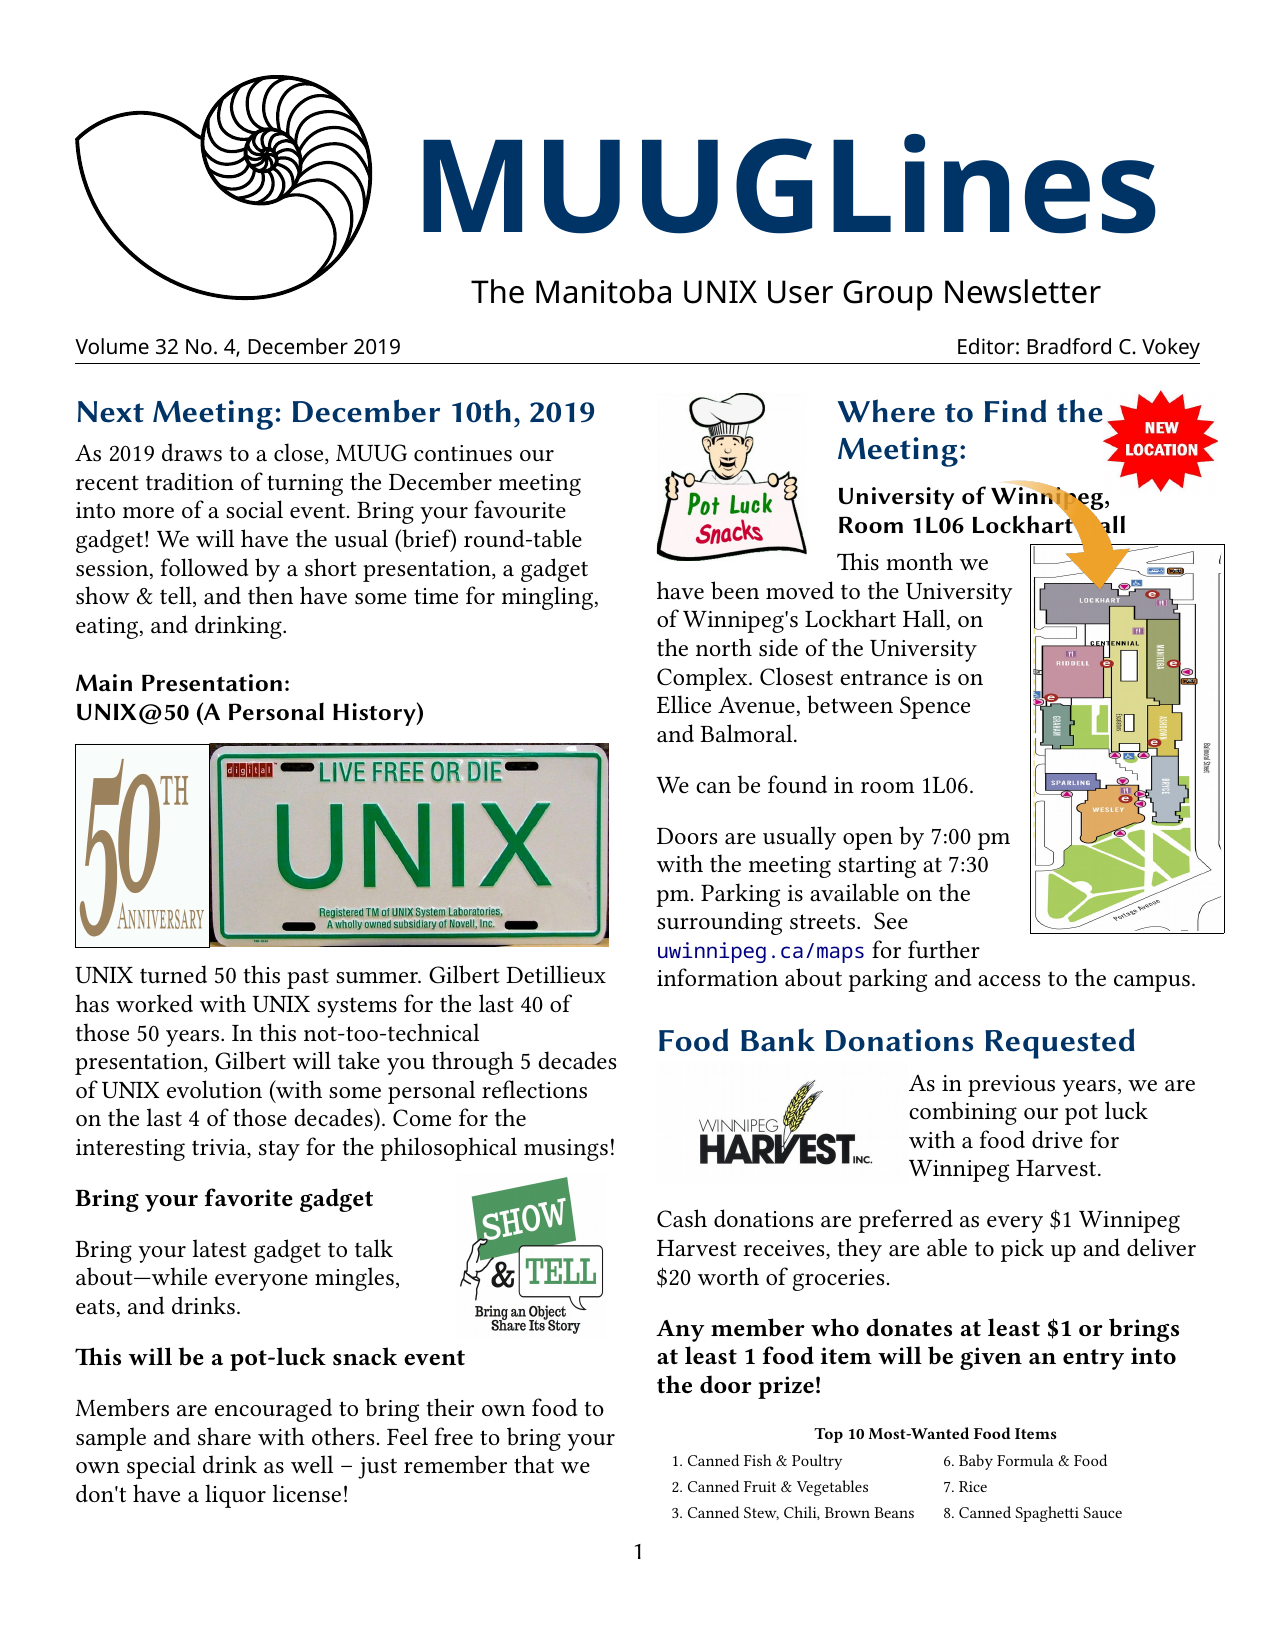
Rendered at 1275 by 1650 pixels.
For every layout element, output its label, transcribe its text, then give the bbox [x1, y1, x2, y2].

text Bring your latest gadget to talk about—while everyone mingles, eats, and drinks. [75, 1235, 456, 1320]
text As 2019 draws to a close, MUUG continues our recent tradition of turning the December meeting into more of a social event. Bring your favourite gadget! We will have the usual (brief) round-table session, followed by a short presentation, a gadget show & tell, and then have some time for mingling, eating, and drinking. [75, 439, 619, 639]
text [80, 115, 333, 270]
text Doors are usually open by 7:00 pm with the meeting starting at 7:30 pm. Parking is available on the surrounding streets. See uwinnipeg.ca/maps for further information about parking and access to the campus. [656, 822, 1200, 993]
subtitle University of Winnipeg, Room 1L06 Lockhart Hall [807, 482, 996, 539]
text [249, 94, 267, 127]
picture [456, 1174, 607, 1338]
text Volume 32 No. 4, December 2019 Editor: Bradford C. Vokey [75, 332, 1200, 363]
subtitle Where to Find the Meeting: [807, 393, 1102, 467]
table_cell 2. Canned Fruit & Vegetables [656, 1475, 928, 1501]
text [301, 130, 367, 163]
text Any member who donates at least $1 or brings at least 1 food item will be given an entry into the door prize! [656, 1313, 1200, 1399]
subtitle Main Presentation: UNIX@50 (A Personal History) [75, 669, 619, 726]
text Members are encouraged to bring their own food to sample and share with others. Feel free to bring your own special drink as well – just remember that we don't have a liquor license! [75, 1394, 619, 1508]
picture [210, 743, 609, 947]
text Bring your favorite gadget [75, 1184, 456, 1212]
picture [656, 393, 807, 561]
subtitle University of Winnipeg, Room 1L06 Lockhart Hall [1132, 495, 1200, 539]
text UNIX turned 50 this past summer. Gilbert Detillieux has worked with UNIX systems for the last 40 of those 50 years. In this not-too-technical presentation, Gilbert will take you through 5 decades of UNIX evolution (with some personal reflections on the last 4 of those decades). Come for the interesting trivia, stay for the philosophical musings! [75, 735, 619, 1161]
table_cell 3. Canned Stew, Chili, Brown Beans [656, 1501, 928, 1527]
text [266, 94, 282, 128]
text [75, 150, 147, 270]
picture [656, 1062, 909, 1184]
picture [996, 385, 1222, 931]
text [221, 94, 250, 137]
text [299, 165, 362, 233]
picture [76, 745, 209, 947]
text This will be a pot-luck snack event [75, 1343, 619, 1371]
text [292, 182, 350, 264]
text [234, 94, 257, 131]
table_cell 1. Canned Fish & Poultry [656, 1448, 928, 1474]
text [298, 114, 360, 146]
text MUUGLines [330, 94, 1200, 270]
subtitle Next Meeting: December 10th, 2019 [75, 393, 619, 430]
text [75, 94, 223, 137]
text [303, 146, 368, 193]
table_cell 7. Rice [928, 1475, 1200, 1501]
table_header Top 10 Most-Wanted Food Items [656, 1422, 1200, 1448]
text Cash donations are preferred as every $1 Winnipeg Harvest receives, they are able to pick up and deliver $20 worth of groceries. [656, 1205, 1200, 1291]
table_cell 6. Baby Formula & Food [928, 1448, 1200, 1474]
text We can be found in room 1L06. [656, 771, 1030, 799]
text [290, 98, 348, 138]
table_cell 8. Canned Spaghetti Sauce [928, 1501, 1200, 1527]
text This month we have been moved to the University of Winnipeg's Lockhart Hall, on the north side of the University Complex. Closest entrance is on Ellice Avenue, between Spence and Balmoral. [656, 548, 1030, 748]
text As in previous years, we are combining our pot luck with a food drive for Winnipeg Harvest. [909, 1069, 1200, 1183]
text The Manitoba UNIX User Group Newsletter [75, 270, 1200, 313]
subtitle Food Bank Donations Requested [656, 1023, 1200, 1060]
text [280, 94, 312, 131]
text [210, 109, 246, 150]
